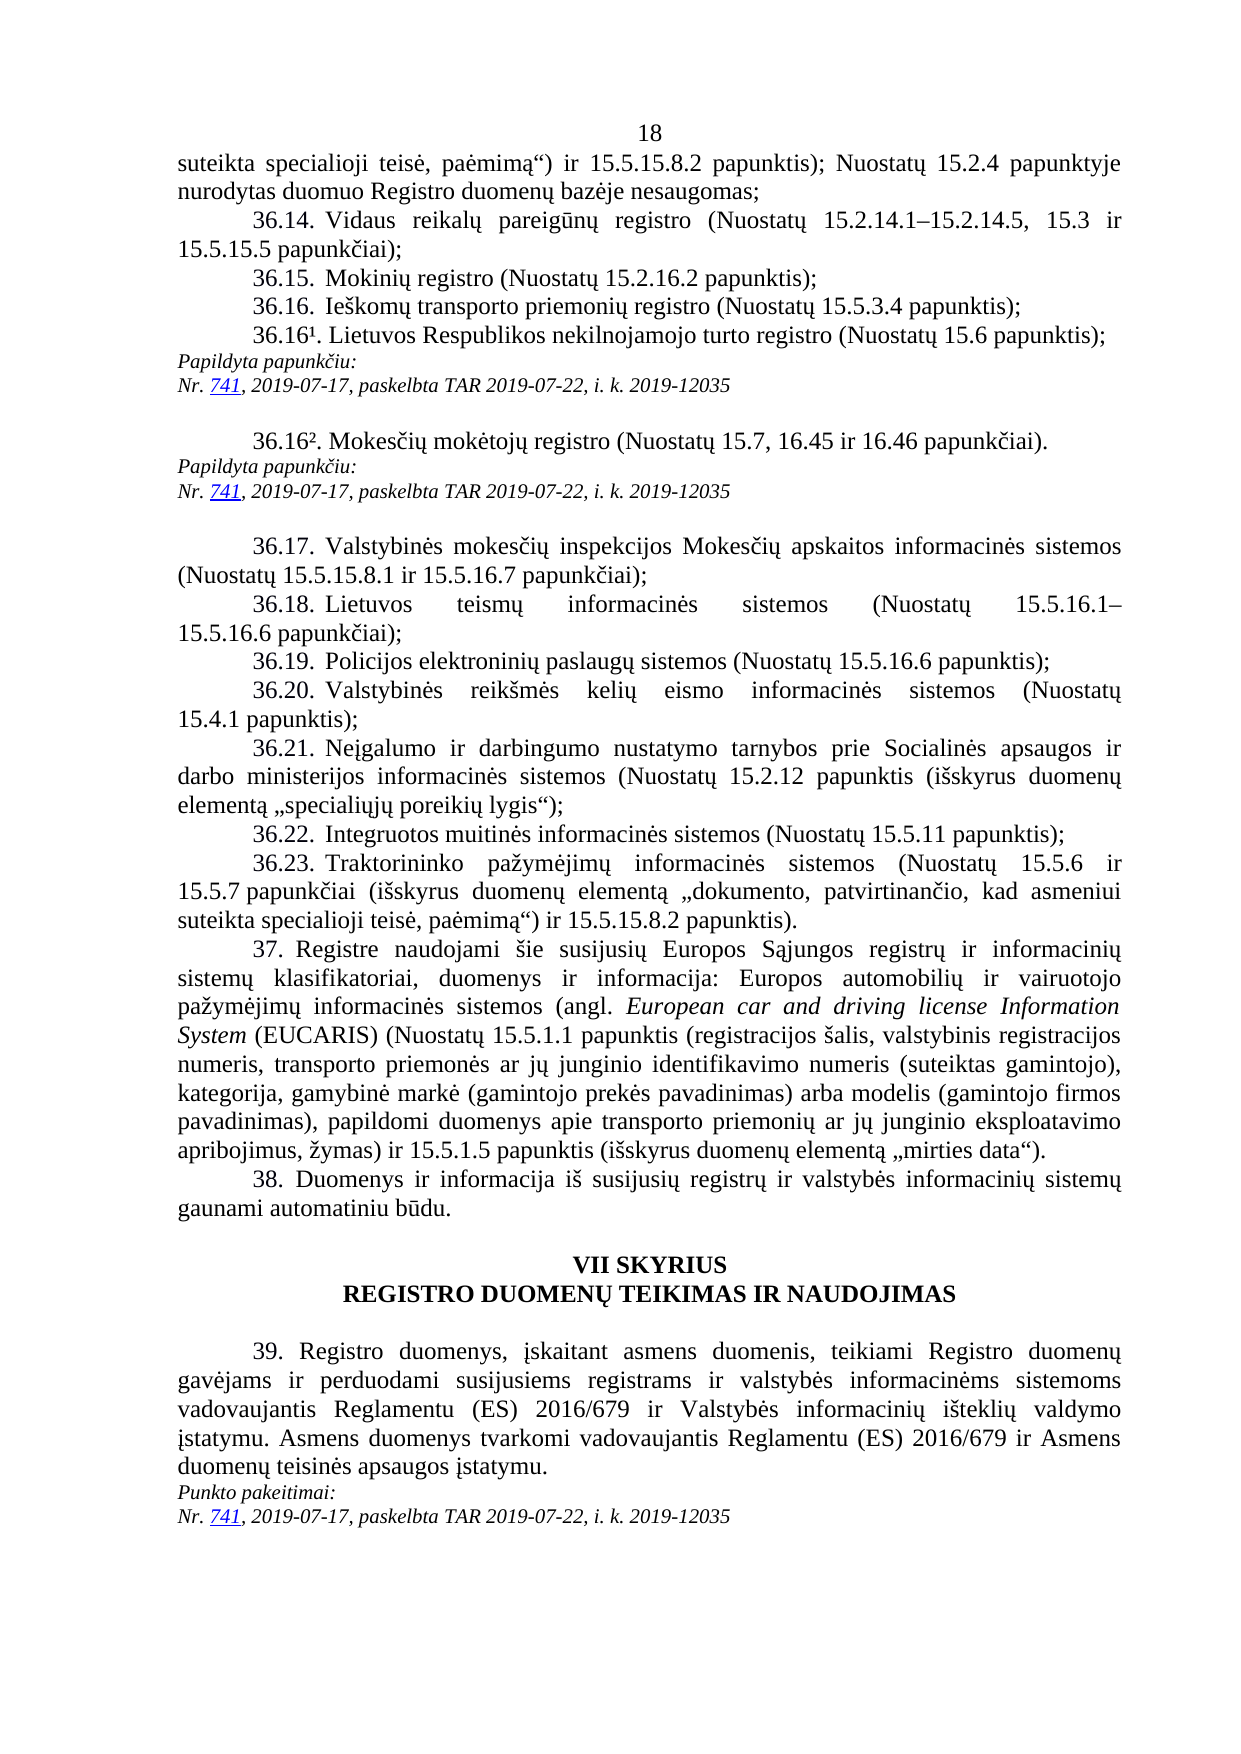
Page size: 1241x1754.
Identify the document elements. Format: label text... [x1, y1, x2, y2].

text REGISTRO DUOMENŲ TEIKIMAS IR NAUDOJIMAS [177, 1279, 1122, 1308]
text 39. Registro duomenys, įskaitant asmens duomenis, teikiami Registro duomenų gavėjams ir perduodami susijusiems registrams ir valstybės informacinėms sistemoms vadovaujantis Reglamentu (ES) 2016/679 ir Valstybės informacinių išteklių valdymo įstatymu. Asmens duomenys tvarkomi vadovaujantis Reglamentu (ES) 2016/679 ir Asmens duomenų teisinės apsaugos įstatymu. [177, 1336, 1122, 1480]
text 36.20. Valstybinės reikšmės kelių eismo informacinės sistemos (Nuostatų 15.4.1 papunktis); [177, 675, 1122, 733]
text Nr. 741, 2019-07-17, paskelbta TAR 2019-07-22, i. k. 2019-12035 [177, 1504, 1122, 1528]
text Papildyta papunkčiu: [177, 454, 1122, 478]
text Nr. 741, 2019-07-17, paskelbta TAR 2019-07-22, i. k. 2019-12035 [177, 478, 1122, 503]
text 36.15. Mokinių registro (Nuostatų 15.2.16.2 papunktis); [177, 263, 1122, 291]
text Punkto pakeitimai: [177, 1480, 1122, 1504]
text suteikta specialioji teisė, paėmimą“) ir 15.5.15.8.2 papunktis); Nuostatų 15.2.4 papunktyje nurodytas duomuo Registro duomenų bazėje nesaugomas; [177, 148, 1122, 205]
text 36.16². Mokesčių mokėtojų registro (Nuostatų 15.7, 16.45 ir 16.46 papunkčiai). [177, 426, 1122, 454]
text 36.16¹. Lietuvos Respublikos nekilnojamojo turto registro (Nuostatų 15.6 papunktis); [177, 320, 1122, 349]
text 38. Duomenys ir informacija iš susijusių registrų ir valstybės informacinių sistemų gaunami automatiniu būdu. [177, 1164, 1122, 1221]
text 36.14. Vidaus reikalų pareigūnų registro (Nuostatų 15.2.14.1–15.2.14.5, 15.3 ir 15.5.15.5 papunkčiai); [177, 205, 1122, 263]
text 36.23. Traktorininko pažymėjimų informacinės sistemos (Nuostatų 15.5.6 ir 15.5.7 papunkčiai (išskyrus duomenų elementą „dokumento, patvirtinančio, kad asmeniui suteikta specialioji teisė, paėmimą“) ir 15.5.15.8.2 papunktis). [177, 848, 1122, 934]
text 36.17. Valstybinės mokesčių inspekcijos Mokesčių apskaitos informacinės sistemos (Nuostatų 15.5.15.8.1 ir 15.5.16.7 papunkčiai); [177, 531, 1122, 589]
text Nr. 741, 2019-07-17, paskelbta TAR 2019-07-22, i. k. 2019-12035 [177, 373, 1122, 397]
text 36.21. Neįgalumo ir darbingumo nustatymo tarnybos prie Socialinės apsaugos ir darbo ministerijos informacinės sistemos (Nuostatų 15.2.12 papunktis (išskyrus duomenų elementą „specialiųjų poreikių lygis“); [177, 733, 1122, 819]
text 36.18. Lietuvos teismų informacinės sistemos (Nuostatų 15.5.16.1–15.5.16.6 papunkčiai); [177, 589, 1122, 646]
text 37. Registre naudojami šie susijusių Europos Sąjungos registrų ir informacinių sistemų klasifikatoriai, duomenys ir informacija: Europos automobilių ir vairuotojo pažymėjimų informacinės sistemos (angl. European car and driving license Information System (EUCARIS) (Nuostatų 15.5.1.1 papunktis (registracijos šalis, valstybinis registracijos numeris, transporto priemonės ar jų junginio identifikavimo numeris (suteiktas gamintojo), kategorija, gamybinė markė (gamintojo prekės pavadinimas) arba modelis (gamintojo firmos pavadinimas), papildomi duomenys apie transporto priemonių ar jų junginio eksploatavimo apribojimus, žymas) ir 15.5.1.5 papunktis (išskyrus duomenų elementą „mirties data“). [177, 934, 1122, 1164]
text 36.16. Ieškomų transporto priemonių registro (Nuostatų 15.5.3.4 papunktis); [177, 291, 1122, 320]
text Papildyta papunkčiu: [177, 349, 1122, 373]
text 36.19. Policijos elektroninių paslaugų sistemos (Nuostatų 15.5.16.6 papunktis); [177, 646, 1122, 675]
text VII SKYRIUS [177, 1250, 1122, 1279]
text 36.22. Integruotos muitinės informacinės sistemos (Nuostatų 15.5.11 papunktis); [177, 819, 1122, 848]
